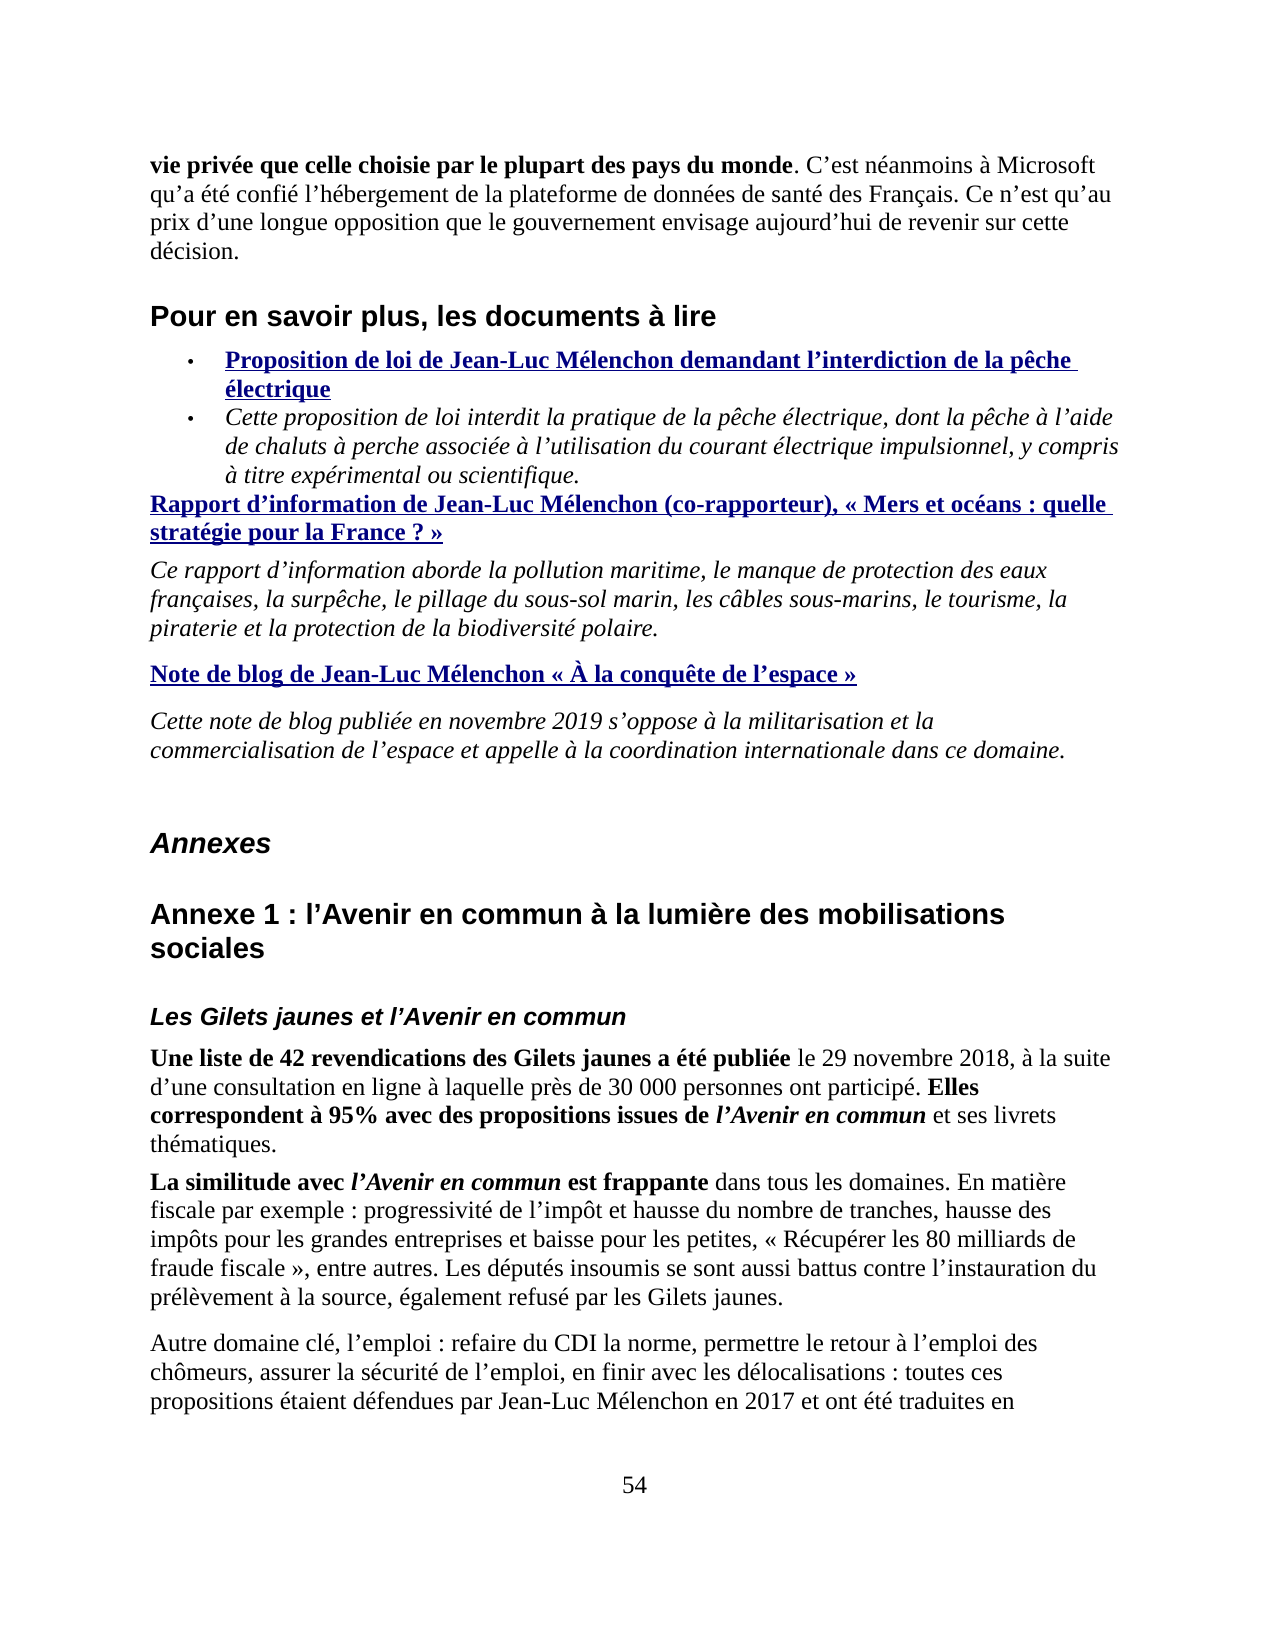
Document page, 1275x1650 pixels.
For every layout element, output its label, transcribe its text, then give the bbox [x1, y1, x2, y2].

text vie privée que celle choisie par le plupart des pays du monde. C’est néanmoins à Microsoft qu’a été confié l’hébergement de la plateforme de données de santé des Français. Ce n’est qu’au prix d’une longue opposition que le gouvernement envisage aujourd’hui de revenir sur cette décision. [150, 150, 1125, 265]
subtitle Annexe 1 : l’Avenir en commun à la lumière des mobilisations sociales [150, 897, 1125, 964]
text Ce rapport d’information aborde la pollution maritime, le manque de protection des eaux françaises, la surpêche, le pillage du sous-sol marin, les câbles sous-marins, le tourisme, la piraterie et la protection de la biodiversité polaire. [150, 555, 1125, 641]
text La similitude avec l’Avenir en commun est frappante dans tous les domaines. En matière fiscale par exemple : progressivité de l’impôt et hausse du nombre de tranches, hausse des impôts pour les grandes entreprises et baisse pour les petites, « Récupérer les 80 milliards de fraude fiscale », entre autres. Les députés insoumis se sont aussi battus contre l’instauration du prélèvement à la source, également refusé par les Gilets jaunes. [150, 1167, 1125, 1311]
text Cette note de blog publiée en novembre 2019 s’oppose à la militarisation et la commercialisation de l’espace et appelle à la coordination internationale dans ce domaine. [150, 706, 1125, 763]
subtitle Annexes [150, 826, 1125, 860]
text Rapport d’information de Jean-Luc Mélenchon (co-rapporteur), « Mers et océans : quelle stratégie pour la France ? » [150, 489, 1125, 546]
subtitle Les Gilets jaunes et l’Avenir en commun [150, 1002, 1125, 1030]
list Cette proposition de loi interdit la pratique de la pêche électrique, dont la pêche à l’aide de chaluts à perche associée à l’utilisation du courant électrique impulsionnel, y compris à titre expérimental ou scientifique. [187, 402, 1125, 489]
text Une liste de 42 revendications des Gilets jaunes a été publiée le 29 novembre 2018, à la suite d’une consultation en ligne à laquelle près de 30 000 personnes ont participé. Elles correspondent à 95% avec des propositions issues de l’Avenir en commun et ses livrets thématiques. [150, 1043, 1125, 1158]
subtitle Pour en savoir plus, les documents à lire [150, 299, 1125, 332]
text Autre domaine clé, l’emploi : refaire du CDI la norme, permettre le retour à l’emploi des chômeurs, assurer la sécurité de l’emploi, en finir avec les délocalisations : toutes ces propositions étaient défendues par Jean-Luc Mélenchon en 2017 et ont été traduites en [150, 1328, 1125, 1415]
list Proposition de loi de Jean-Luc Mélenchon demandant l’interdiction de la pêche électrique [187, 345, 1125, 402]
text Note de blog de Jean-Luc Mélenchon « À la conquête de l’espace » [150, 659, 1125, 688]
